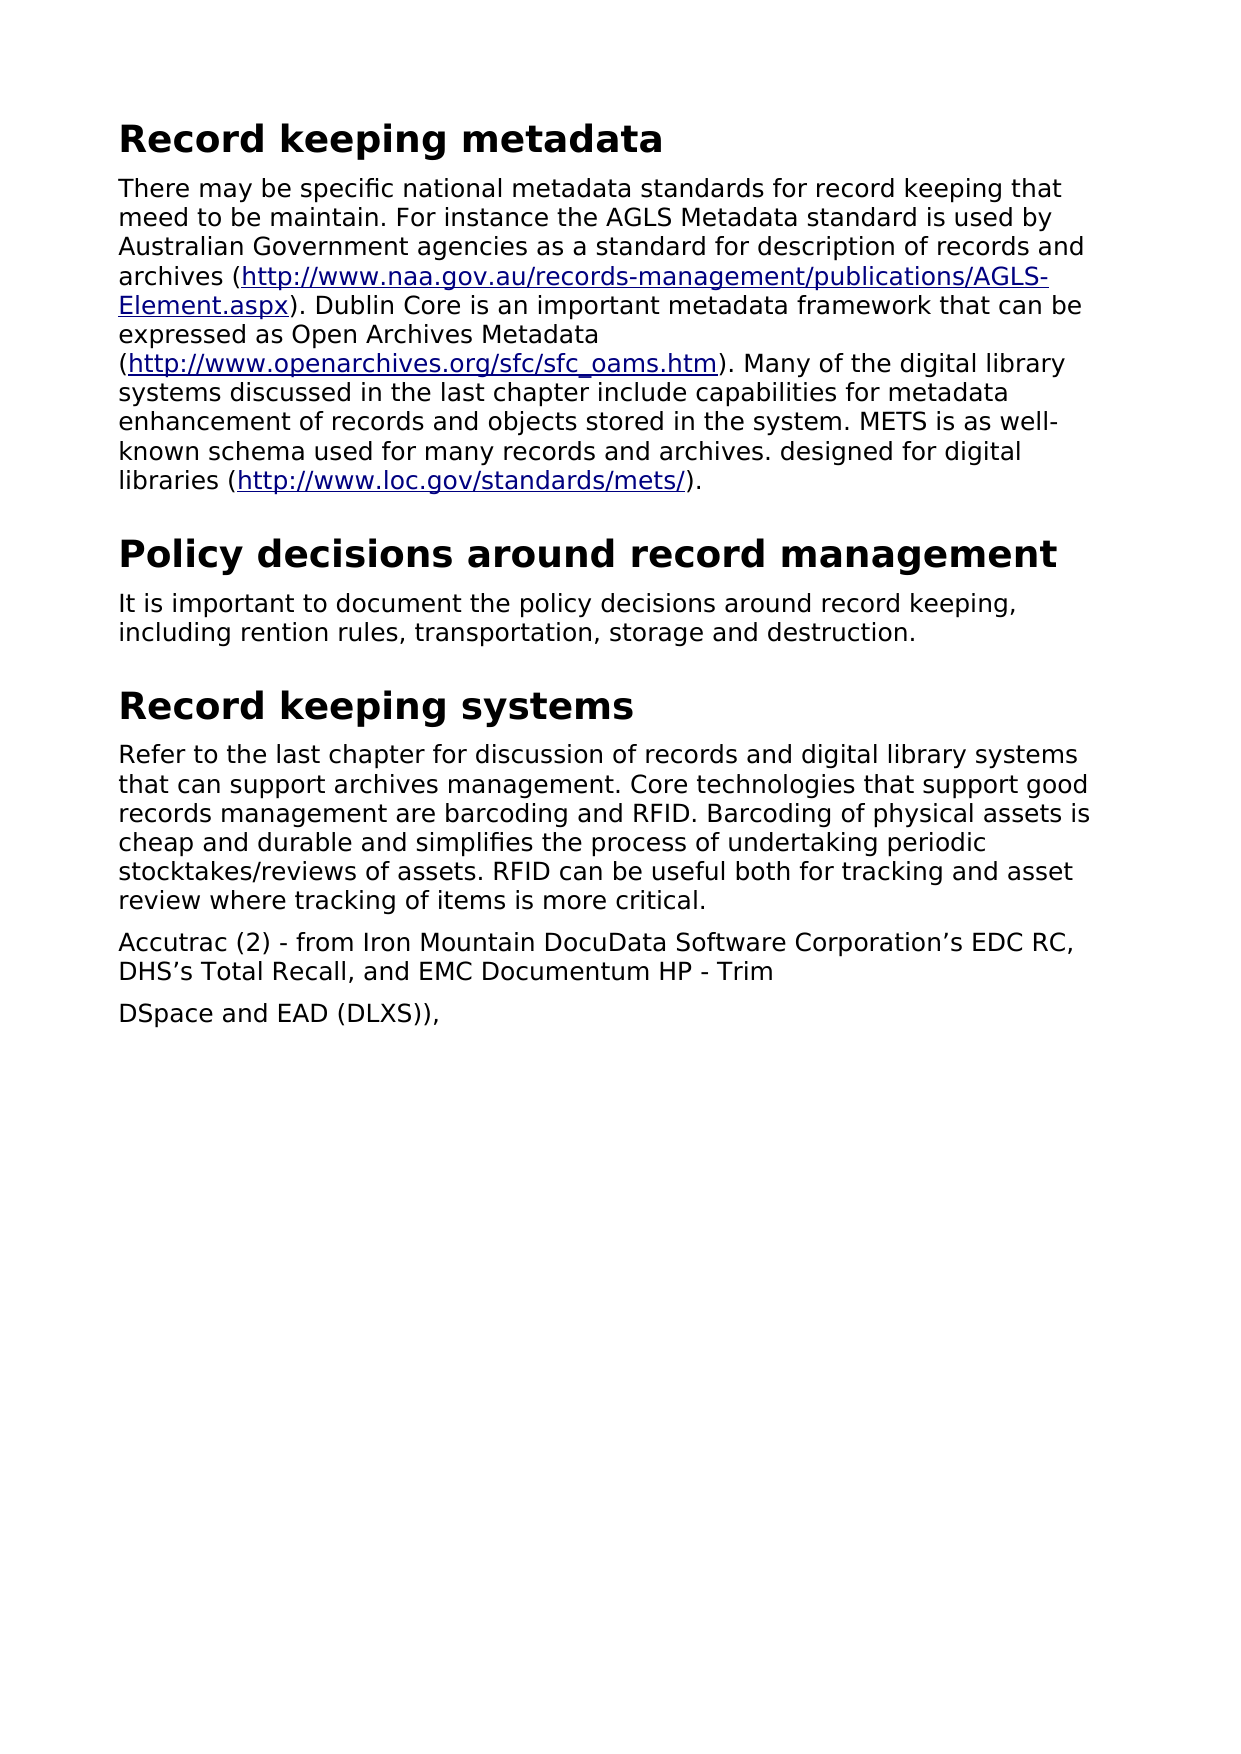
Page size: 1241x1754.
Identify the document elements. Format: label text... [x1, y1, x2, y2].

text Refer to the last chapter for discussion of records and digital library systems that can support archives management. Core technologies that support good records management are barcoding and RFID. Barcoding of physical assets is cheap and durable and simplifies the process of undertaking periodic stocktakes/reviews of assets. RFID can be useful both for tracking and asset review where tracking of items is more critical. [118, 741, 1122, 916]
text It is important to document the policy decisions around record keeping, including rention rules, transportation, storage and destruction. [118, 589, 1122, 647]
subtitle Record keeping systems [118, 684, 1122, 728]
text DSpace and EAD (DLXS)), [118, 999, 1122, 1028]
subtitle Policy decisions around record management [118, 533, 1122, 576]
text There may be specific national metadata standards for record keeping that meed to be maintain. For instance the AGLS Metadata standard is used by Australian Government agencies as a standard for description of records and archives (http://www.naa.gov.au/records-management/publications/AGLS-Element.aspx). Dublin Core is an important metadata framework that can be expressed as Open Archives Metadata (http://www.openarchives.org/sfc/sfc_oams.htm). Many of the digital library systems discussed in the last chapter include capabilities for metadata enhancement of records and objects stored in the system. METS is as well-known schema used for many records and archives. designed for digital libraries (http://www.loc.gov/standards/mets/). [118, 174, 1122, 495]
subtitle Record keeping metadata [118, 118, 1122, 162]
text Accutrac (2) - from Iron Mountain DocuData Software Corporation’s EDC RC, DHS’s Total Recall, and EMC Documentum HP - Trim [118, 928, 1122, 987]
